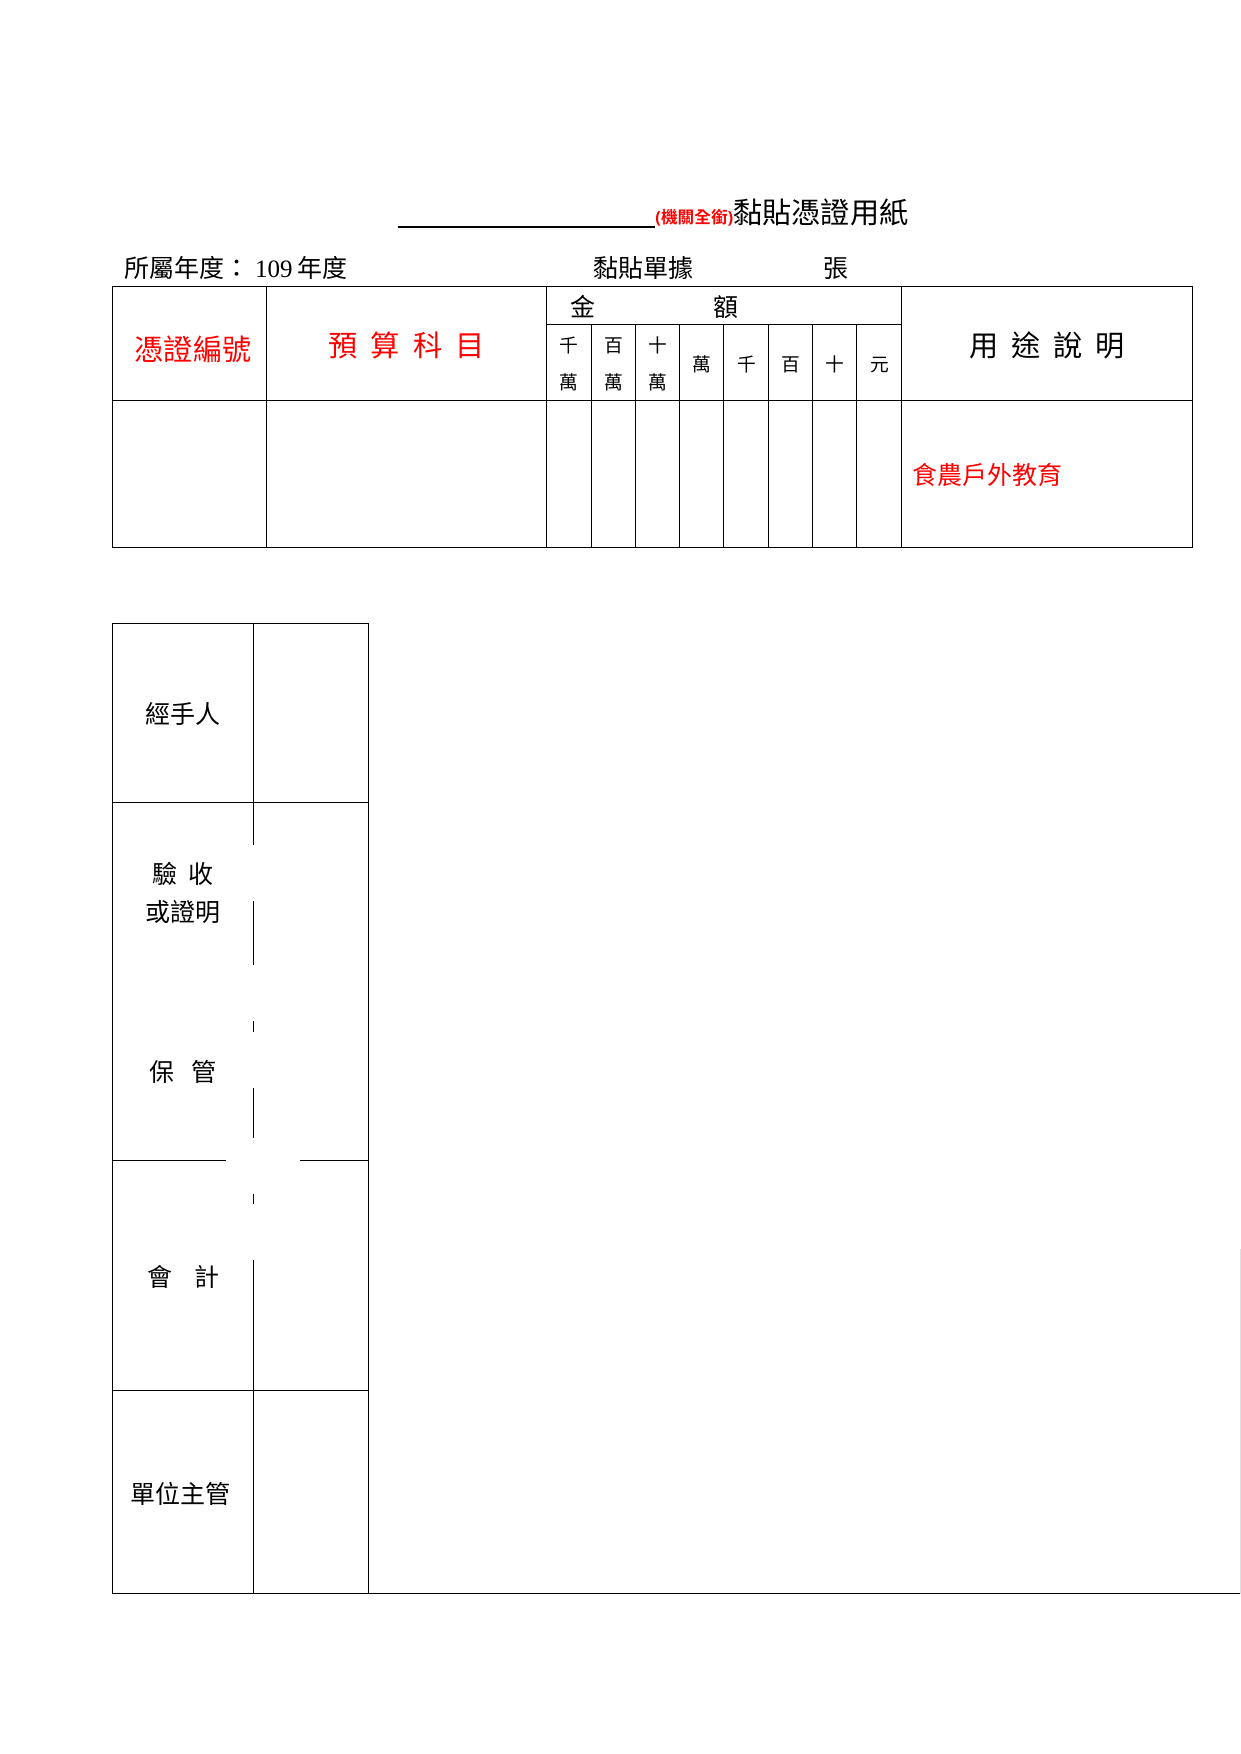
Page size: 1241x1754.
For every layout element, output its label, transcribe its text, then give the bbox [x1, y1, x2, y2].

table_cell [267, 401, 546, 547]
table_cell 單位主管 [113, 1391, 253, 1593]
table_cell 保 管 [113, 982, 253, 1160]
table_header [369, 623, 1240, 802]
table_cell [1183, 981, 1240, 1160]
table_cell [369, 1160, 519, 1197]
table_cell [369, 1249, 1240, 1593]
table_cell [636, 401, 679, 547]
table_cell 會 計 [113, 1161, 253, 1390]
table_cell 十萬 [636, 325, 679, 400]
table_cell [857, 401, 901, 547]
table_header 預 算 科 目 [267, 287, 546, 400]
table_cell 驗 收 或證明 [113, 803, 253, 981]
table_cell [724, 401, 768, 547]
table_cell [369, 981, 519, 1160]
table_cell 千萬 [547, 325, 591, 400]
table_cell 百萬 [592, 325, 635, 400]
table_cell [680, 401, 723, 547]
table_cell [369, 1198, 1240, 1249]
table_header 用 途 說 明 [902, 287, 1192, 400]
table_header 憑證編號 [113, 287, 266, 400]
table_cell [254, 982, 368, 1160]
table_cell [1183, 802, 1240, 981]
text 所屬年度： 109年度 黏貼單據 張 [124, 248, 1181, 286]
table_cell [769, 401, 812, 547]
table_cell [592, 401, 635, 547]
table_cell 千 [724, 325, 768, 400]
table_cell 十 [813, 325, 856, 400]
table_header 金 額 [547, 287, 901, 324]
table_cell 萬 [680, 325, 723, 400]
table_cell [254, 803, 368, 981]
table_cell 元 [857, 325, 901, 400]
table_cell 食農戶外教育 [902, 401, 1192, 547]
table_cell [813, 401, 856, 547]
table_header [254, 624, 368, 802]
table_cell [547, 401, 591, 547]
table_cell [113, 401, 266, 547]
table_header 經手人 [113, 624, 253, 802]
table_cell [369, 802, 519, 981]
table_cell [254, 1391, 368, 1593]
table_cell 百 [769, 325, 812, 400]
table_cell [254, 1161, 368, 1390]
text (機關全銜)黏貼憑證用紙 [124, 173, 1181, 248]
table_cell [1183, 1160, 1240, 1197]
